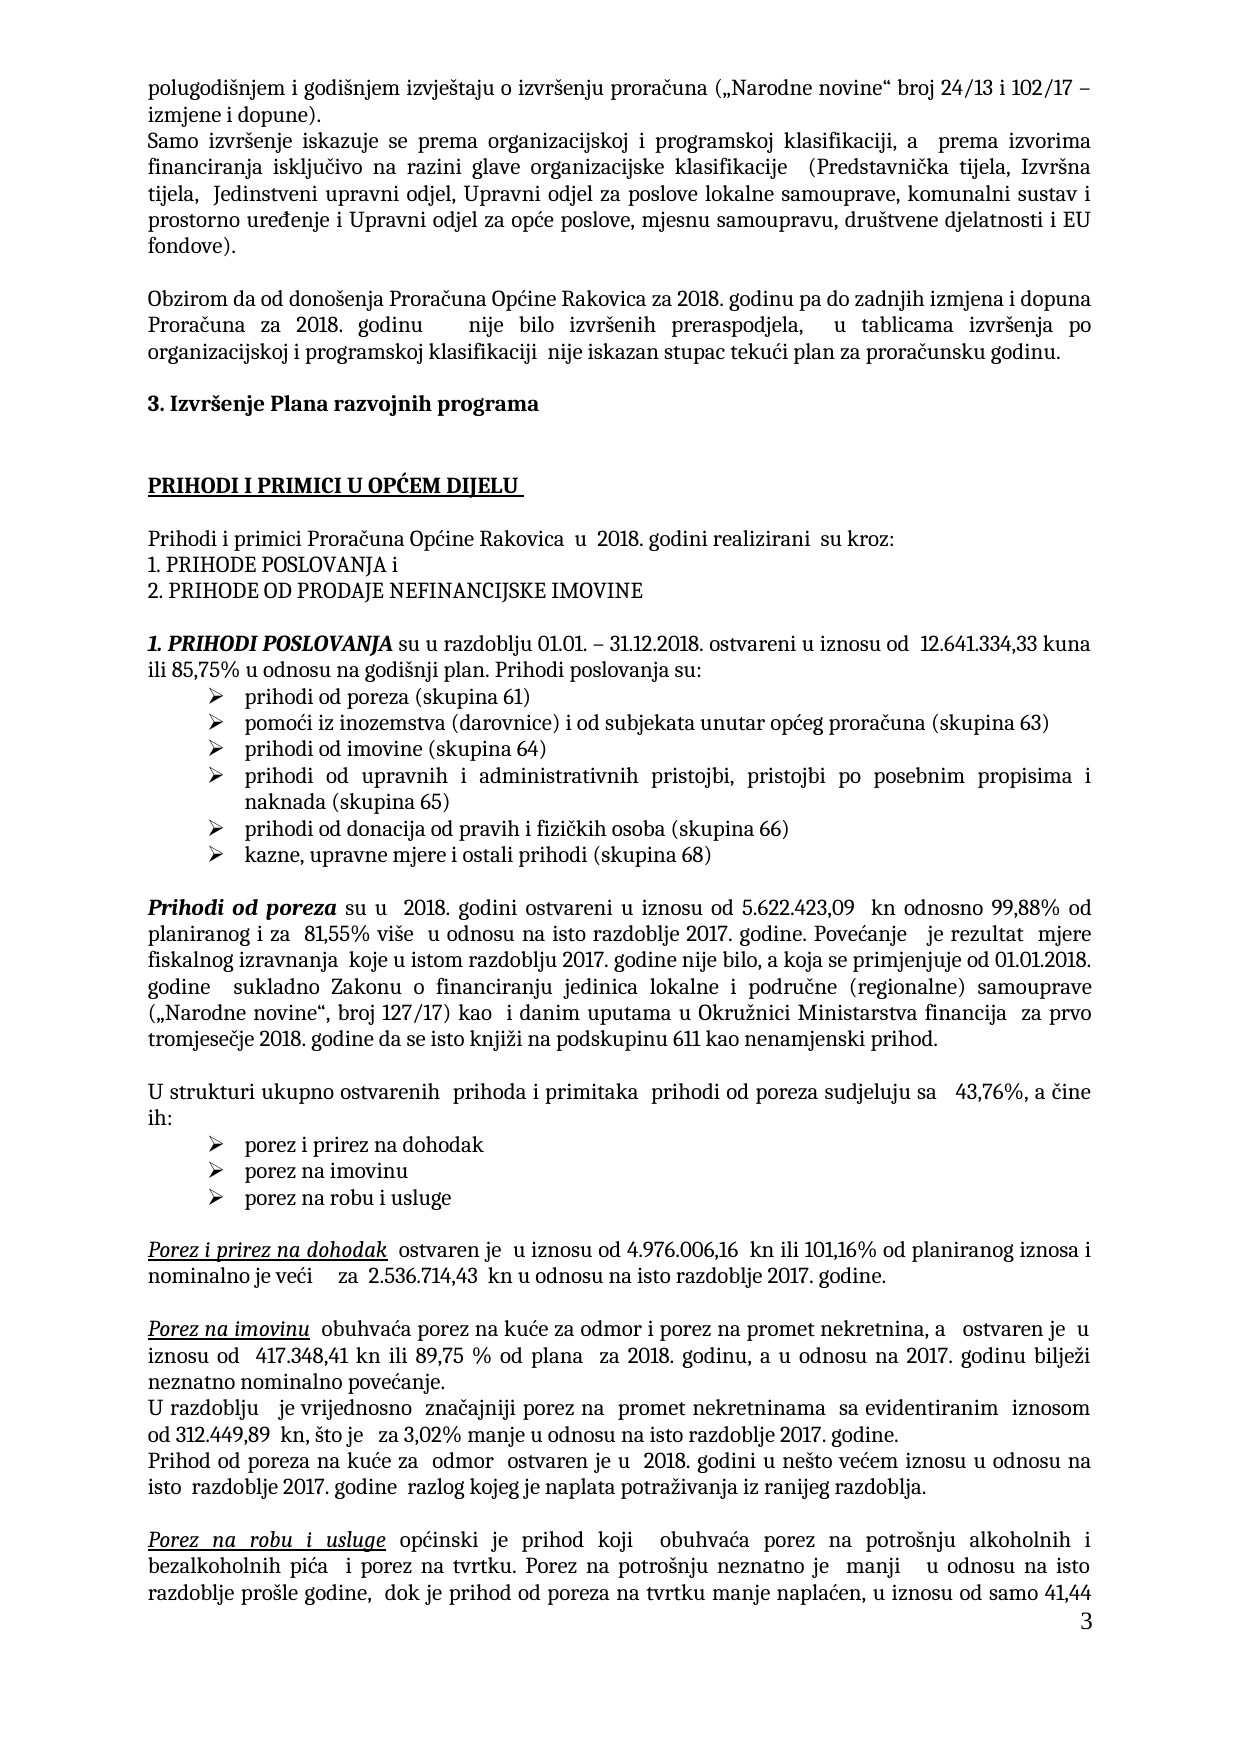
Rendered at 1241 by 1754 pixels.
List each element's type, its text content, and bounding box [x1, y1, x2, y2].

text Porez na imovinu obuhvaća porez na kuće za odmor i porez na promet nekretnina, a ostvaren je u iznosu od 417.348,41 kn ili 89,75 % od plana za 2018. godinu, a u odnosu na 2017. godinu bilježi neznatno nominalno povećanje. [148, 1316, 1093, 1395]
list kazne, upravne mjere i ostali prihodi (skupina 68) [207, 842, 1093, 868]
text PRIHODI I PRIMICI U OPĆEM DIJELU [148, 473, 1093, 499]
text Porez na robu i usluge općinski je prihod koji obuhvaća porez na potrošnju alkoholnih i bezalkoholnih pića i porez na tvrtku. Porez na potrošnju neznatno je manji u odnosu na isto razdoblje prošle godine, dok je prihod od poreza na tvrtku manje naplaćen, u iznosu od samo 41,44 [148, 1527, 1093, 1606]
text 1. PRIHODE POSLOVANJA i [148, 552, 1093, 578]
text Porez i prirez na dohodak ostvaren je u iznosu od 4.976.006,16 kn ili 101,16% od planiranog iznosa i nominalno je veći za 2.536.714,43 kn u odnosu na isto razdoblje 2017. godine. [148, 1237, 1093, 1290]
text U razdoblju je vrijednosno značajniji porez na promet nekretninama sa evidentiranim iznosom od 312.449,89 kn, što je za 3,02% manje u odnosu na isto razdoblje 2017. godine. [148, 1395, 1093, 1448]
list porez na robu i usluge [207, 1184, 1093, 1211]
text Prihodi i primici Proračuna Općine Rakovica u 2018. godini realizirani su kroz: [148, 525, 1093, 552]
text Prihod od poreza na kuće za odmor ostvaren je u 2018. godini u nešto većem iznosu u odnosu na isto razdoblje 2017. godine razlog kojeg je naplata potraživanja iz ranijeg razdoblja. [148, 1448, 1093, 1501]
text 1. PRIHODI POSLOVANJA su u razdoblju 01.01. – 31.12.2018. ostvareni u iznosu od 12.641.334,33 kuna ili 85,75% u odnosu na godišnji plan. Prihodi poslovanja su: [148, 631, 1093, 683]
text 3. Izvršenje Plana razvojnih programa [148, 391, 1093, 418]
text polugodišnjem i godišnjem izvještaju o izvršenju proračuna („Narodne novine“ broj 24/13 i 102/17 – izmjene i dopune). [148, 75, 1093, 128]
text Obzirom da od donošenja Proračuna Općine Rakovica za 2018. godinu pa do zadnjih izmjena i dopuna Proračuna za 2018. godinu nije bilo izvršenih preraspodjela, u tablicama izvršenja po organizacijskoj i programskoj klasifikaciji nije iskazan stupac tekući plan za proračunsku godinu. [148, 286, 1093, 365]
text Samo izvršenje iskazuje se prema organizacijskoj i programskoj klasifikaciji, a prema izvorima financiranja isključivo na razini glave organizacijske klasifikacije (Predstavnička tijela, Izvršna tijela, Jedinstveni upravni odjel, Upravni odjel za poslove lokalne samouprave, komunalni sustav i prostorno uređenje i Upravni odjel za opće poslove, mjesnu samoupravu, društvene djelatnosti i EU fondove). [148, 128, 1093, 259]
list pomoći iz inozemstva (darovnice) i od subjekata unutar općeg proračuna (skupina 63) [207, 710, 1093, 736]
text 2. PRIHODE OD PRODAJE NEFINANCIJSKE IMOVINE [148, 578, 1093, 604]
text U strukturi ukupno ostvarenih prihoda i primitaka prihodi od poreza sudjeluju sa 43,76%, a čine ih: [148, 1079, 1093, 1132]
list porez i prirez na dohodak [207, 1132, 1093, 1158]
list prihodi od imovine (skupina 64) [207, 736, 1093, 763]
list prihodi od poreza (skupina 61) [207, 683, 1093, 710]
list porez na imovinu [207, 1158, 1093, 1184]
text Prihodi od poreza su u 2018. godini ostvareni u iznosu od 5.622.423,09 kn odnosno 99,88% od planiranog i za 81,55% više u odnosu na isto razdoblje 2017. godine. Povećanje je rezultat mjere fiskalnog izravnanja koje u istom razdoblju 2017. godine nije bilo, a koja se primjenjuje od 01.01.2018. godine sukladno Zakonu o financiranju jedinica lokalne i područne (regionalne) samouprave („Narodne novine“, broj 127/17) kao i danim uputama u Okružnici Ministarstva financija za prvo tromjesečje 2018. godine da se isto knjiži na podskupinu 611 kao nenamjenski prihod. [148, 894, 1093, 1052]
list prihodi od donacija od pravih i fizičkih osoba (skupina 66) [207, 815, 1093, 842]
list prihodi od upravnih i administrativnih pristojbi, pristojbi po posebnim propisima i naknada (skupina 65) [207, 763, 1093, 815]
